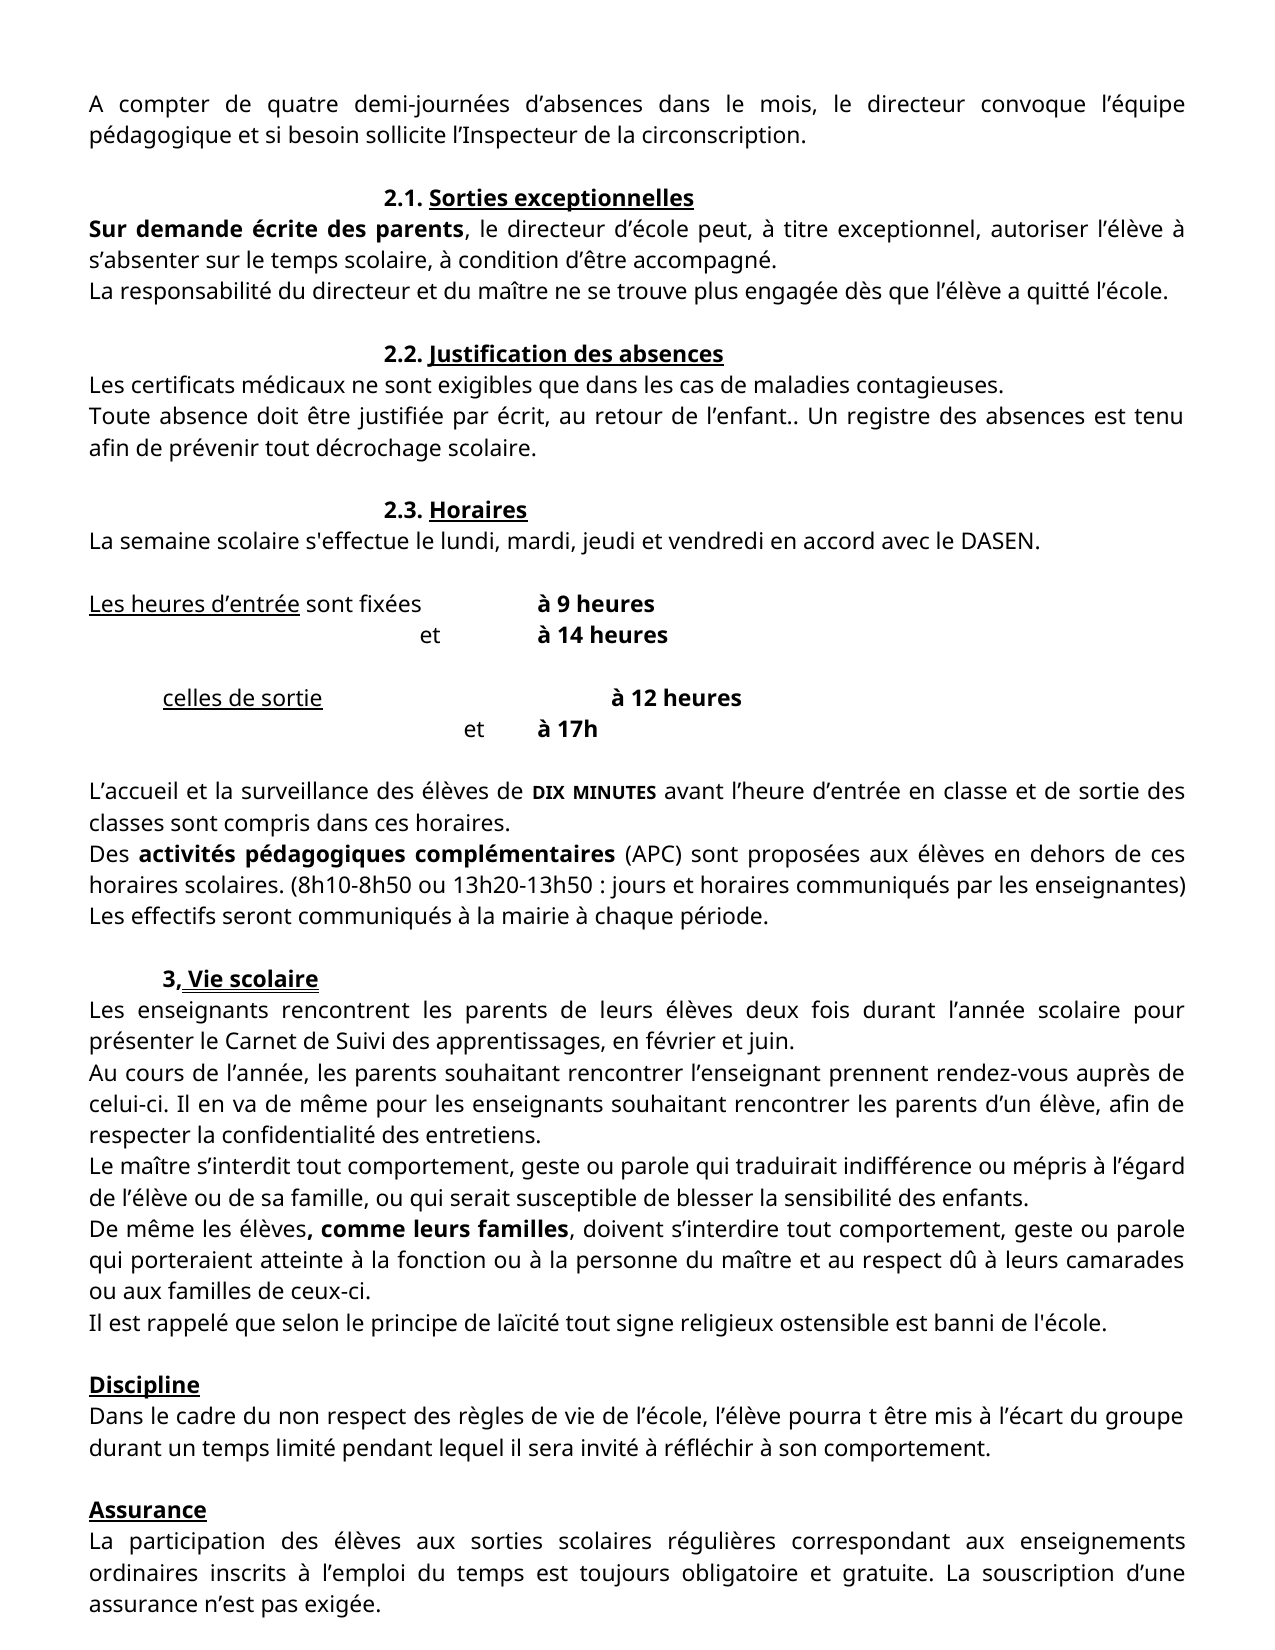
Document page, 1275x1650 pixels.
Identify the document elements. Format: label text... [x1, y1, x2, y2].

text Toute absence doit être justifiée par écrit, au retour de l’enfant.. Un registre des absences est tenu afin de prévenir tout décrochage scolaire. [89, 400, 1186, 463]
text Les certificats médicaux ne sont exigibles que dans les cas de maladies contagieuses. [89, 369, 1186, 400]
text Discipline [89, 1369, 1186, 1400]
text et à 14 heures [310, 619, 1186, 650]
text Les heures d’entrée sont fixées à 9 heures [89, 588, 1186, 619]
text A compter de quatre demi-journées d’absences dans le mois, le directeur convoque l’équipe pédagogique et si besoin sollicite l’Inspecteur de la circonscription. [89, 88, 1186, 150]
text 2.2. Justification des absences [310, 338, 1186, 369]
text 3, Vie scolaire [89, 963, 1186, 994]
text Des activités pédagogiques complémentaires (APC) sont proposées aux élèves en dehors de ces horaires scolaires. (8h10-8h50 ou 13h20-13h50 : jours et horaires communiqués par les enseignantes) Les effectifs seront communiqués à la mairie à chaque période. [89, 838, 1186, 932]
text et à 17h [89, 713, 1186, 744]
text La participation des élèves aux sorties scolaires régulières correspondant aux enseignements ordinaires inscrits à l’emploi du temps est toujours obligatoire et gratuite. La souscription d’une assurance n’est pas exigée. [89, 1525, 1186, 1619]
text La semaine scolaire s'effectue le lundi, mardi, jeudi et vendredi en accord avec le DASEN. [89, 525, 1186, 557]
text De même les élèves, comme leurs familles, doivent s’interdire tout comportement, geste ou parole qui porteraient atteinte à la fonction ou à la personne du maître et au respect dû à leurs camarades ou aux familles de ceux-ci. [89, 1213, 1186, 1307]
text Les enseignants rencontrent les parents de leurs élèves deux fois durant l’année scolaire pour présenter le Carnet de Suivi des apprentissages, en février et juin. [89, 994, 1186, 1057]
text Il est rappelé que selon le principe de laïcité tout signe religieux ostensible est banni de l'école. [89, 1307, 1186, 1338]
text L’accueil et la surveillance des élèves de dix minutes avant l’heure d’entrée en classe et de sortie des classes sont compris dans ces horaires. [89, 775, 1186, 838]
text celles de sortie à 12 heures [89, 682, 1186, 713]
text La responsabilité du directeur et du maître ne se trouve plus engagée dès que l’élève a quitté l’école. [89, 275, 1186, 307]
text 2.1. Sorties exceptionnelles [89, 182, 1186, 213]
text 2.3. Horaires [162, 494, 1186, 525]
text Au cours de l’année, les parents souhaitant rencontrer l’enseignant prennent rendez-vous auprès de celui-ci. Il en va de même pour les enseignants souhaitant rencontrer les parents d’un élève, afin de respecter la confidentialité des entretiens. [89, 1057, 1186, 1150]
text Le maître s’interdit tout comportement, geste ou parole qui traduirait indifférence ou mépris à l’égard de l’élève ou de sa famille, ou qui serait susceptible de blesser la sensibilité des enfants. [89, 1150, 1186, 1213]
text Sur demande écrite des parents, le directeur d’école peut, à titre exceptionnel, autoriser l’élève à s’absenter sur le temps scolaire, à condition d’être accompagné. [89, 213, 1186, 275]
subtitle Assurance [89, 1494, 1186, 1525]
text Dans le cadre du non respect des règles de vie de l’école, l’élève pourra t être mis à l’écart du groupe durant un temps limité pendant lequel il sera invité à réfléchir à son comportement. [89, 1400, 1186, 1463]
